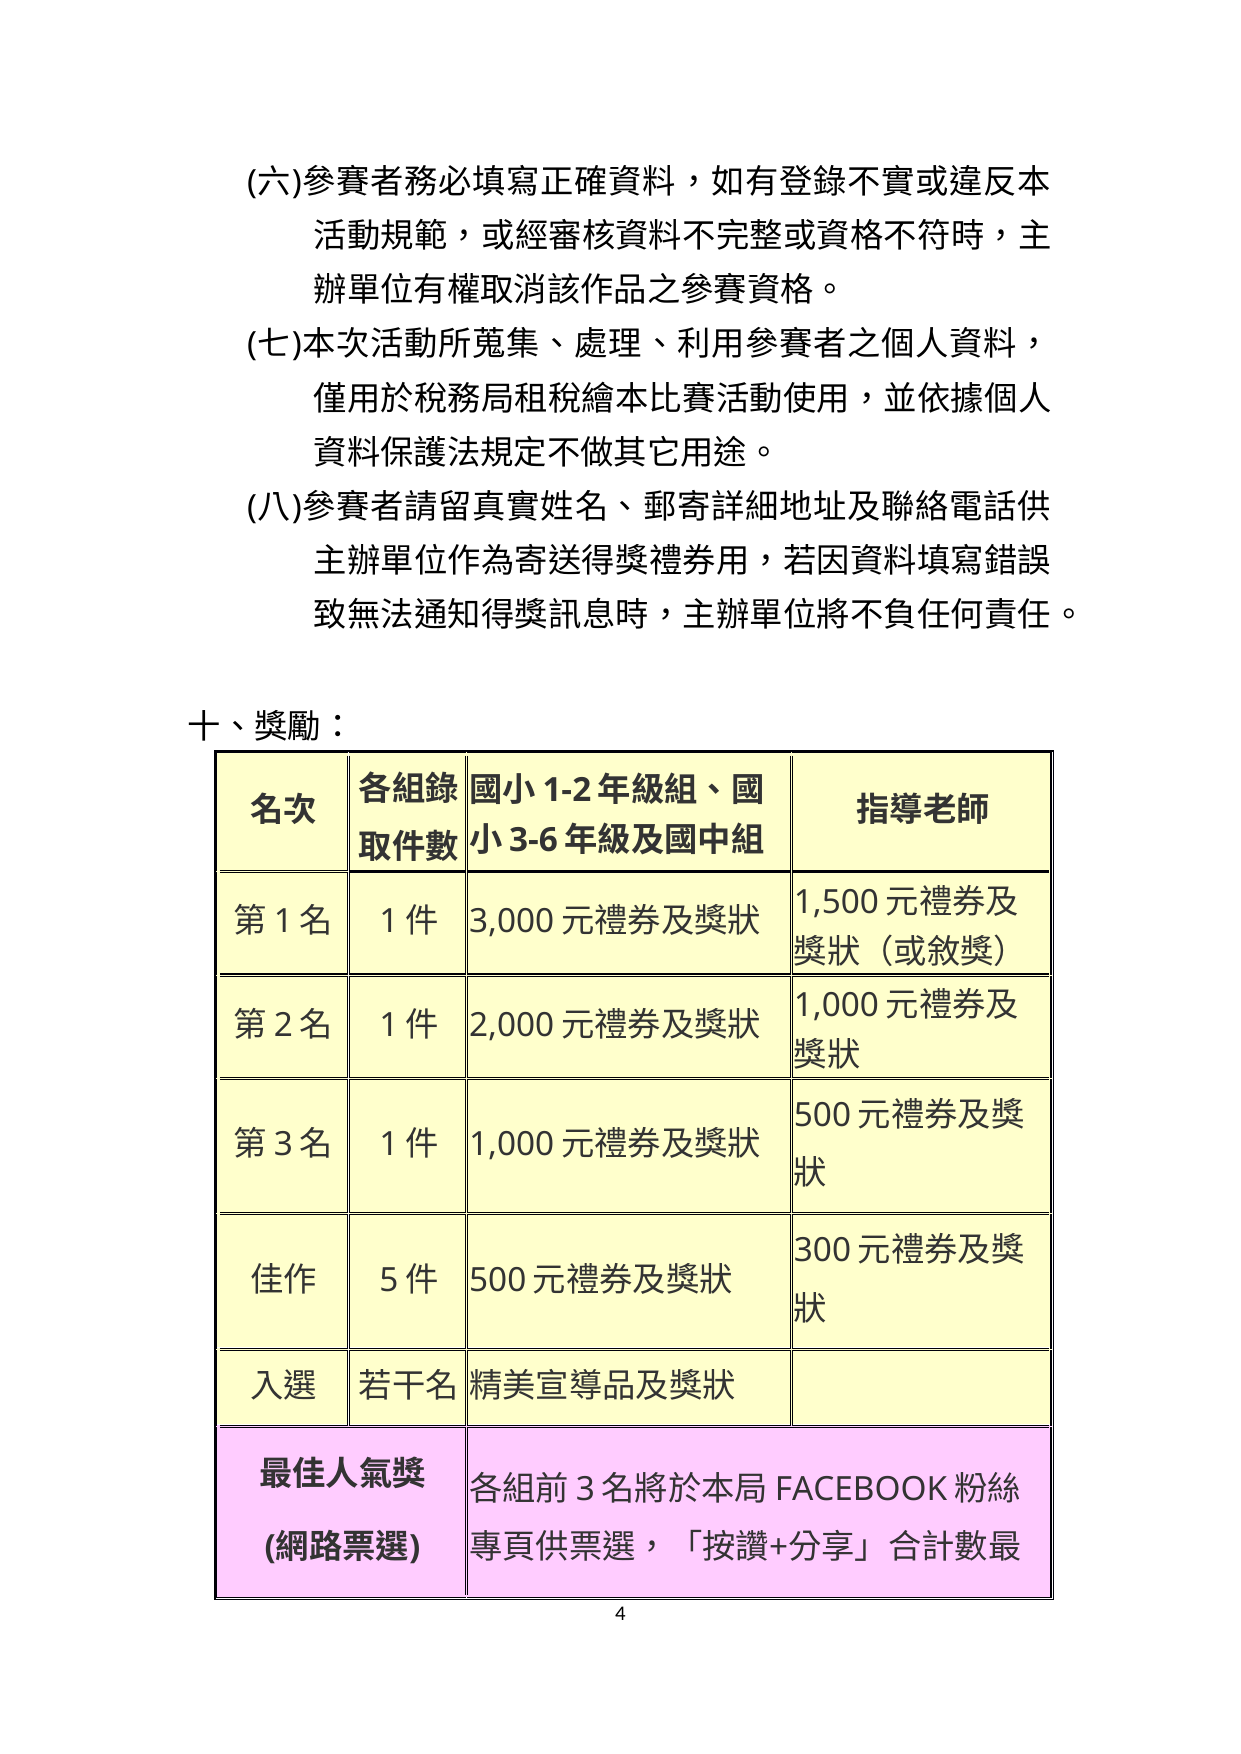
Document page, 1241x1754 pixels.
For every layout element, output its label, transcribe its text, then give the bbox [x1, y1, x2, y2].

text (八)參賽者請留真實姓名、郵寄詳細地址及聯絡電話供主辦單位作為寄送得獎禮券用，若因資料填寫錯誤致無法通知得獎訊息時，主辦單位將不負任何責任。 [247, 475, 1053, 692]
text 十、獎勵： [187, 692, 1053, 750]
table_cell 1件 [350, 1080, 465, 1212]
table_header 國小1-2年級組、國小3-6年級及國中組 [467, 753, 791, 870]
table_cell 第3名 [217, 1076, 347, 1212]
table_cell 300元禮券及獎狀 [791, 1212, 1052, 1347]
table_cell 各組前3名將於本局FACEBOOK粉絲專頁供票選，「按讚+分享」合計數最 [467, 1425, 1051, 1597]
table_cell 3,000元禮券及獎狀 [468, 873, 790, 973]
table_header 指導老師 [791, 753, 1050, 870]
table_cell 500元禮券及獎狀 [793, 1076, 1051, 1212]
table_cell 第2名 [217, 973, 347, 1076]
table_cell 2,000元禮券及獎狀 [468, 977, 790, 1076]
table_cell 500元禮券及獎狀 [468, 1215, 790, 1347]
table_cell 精美宣導品及獎狀 [468, 1351, 790, 1424]
table_header 各組錄取件數 [349, 753, 467, 870]
text (六)參賽者務必填寫正確資料，如有登錄不實或違反本活動規範，或經審核資料不完整或資格不符時，主辦單位有權取消該作品之參賽資格。 [247, 150, 1053, 312]
table_cell 第1名 [217, 870, 347, 973]
table_cell 1件 [350, 977, 465, 1076]
table_cell 佳作 [216, 1212, 348, 1347]
table_cell 入選 [217, 1348, 347, 1424]
table_cell 1,500元禮券及獎狀（或敘獎） [793, 870, 1050, 973]
table_cell 1,000元禮券及獎狀 [793, 973, 1051, 1076]
table_cell 1件 [350, 873, 465, 973]
table_cell 5件 [350, 1215, 465, 1347]
table_header 名次 [217, 753, 348, 870]
table_cell 最佳人氣獎 (網路票選) [217, 1425, 467, 1597]
table_cell [793, 1348, 1051, 1424]
table_cell 若干名 [350, 1351, 465, 1424]
text (七)本次活動所蒐集、處理、利用參賽者之個人資料，僅用於稅務局租稅繪本比賽活動使用，並依據個人資料保護法規定不做其它用途。 [247, 312, 1053, 475]
table_cell 1,000元禮券及獎狀 [468, 1080, 790, 1212]
